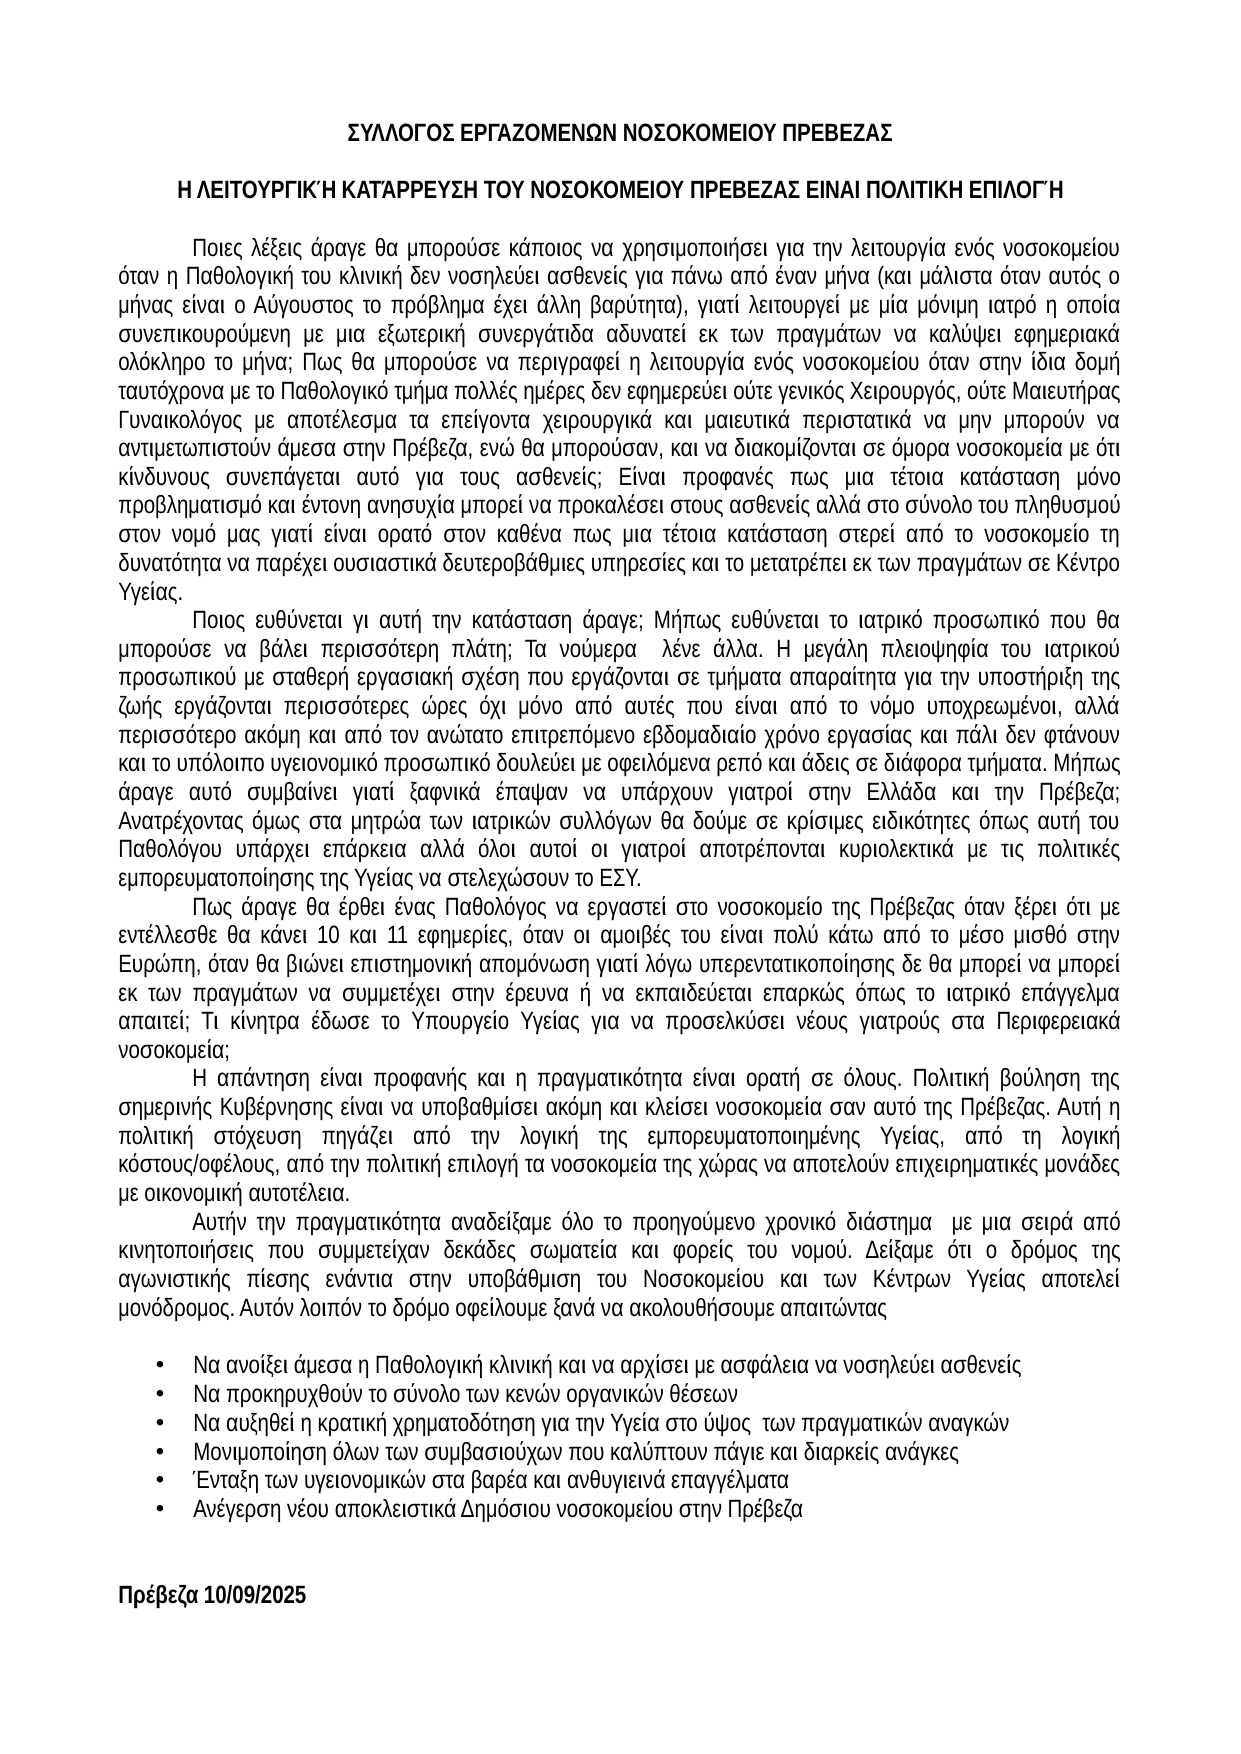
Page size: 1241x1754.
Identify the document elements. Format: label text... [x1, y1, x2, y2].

text Πρέβεζα 10/09/2025 [118, 1580, 1122, 1609]
list Να προκηρυχθούν το σύνολο των κενών οργανικών θέσεων [156, 1379, 1122, 1408]
list Ανέγερση νέου αποκλειστικά Δημόσιου νοσοκομείου στην Πρέβεζα [156, 1494, 1122, 1523]
list Μονιμοποίηση όλων των συμβασιούχων που καλύπτουν πάγιε και διαρκείς ανάγκες [156, 1436, 1122, 1465]
text Ποιες λέξεις άραγε θα μπορούσε κάποιος να χρησιμοποιήσει για την λειτουργία ενός νοσοκομείου όταν η Παθολογική του κλινική δεν νοσηλεύει ασθενείς για πάνω από έναν μήνα (και μάλιστα όταν αυτός ο μήνας είναι ο Αύγουστος το πρόβλημα έχει άλλη βαρύτητα), γιατί λειτουργεί με μία μόνιμη ιατρό η οποία συνεπικουρούμενη με μια εξωτερική συνεργάτιδα αδυνατεί εκ των πραγμάτων να καλύψει εφημεριακά ολόκληρο το μήνα; Πως θα μπορούσε να περιγραφεί η λειτουργία ενός νοσοκομείου όταν στην ίδια δομή ταυτόχρονα με το Παθολογικό τμήμα πολλές ημέρες δεν εφημερεύει ούτε γενικός Χειρουργός, ούτε Μαιευτήρας Γυναικολόγος με αποτέλεσμα τα επείγοντα χειρουργικά και μαιευτικά περιστατικά να μην μπορούν να αντιμετωπιστούν άμεσα στην Πρέβεζα, ενώ θα μπορούσαν, και να διακομίζονται σε όμορα νοσοκομεία με ότι κίνδυνους συνεπάγεται αυτό για τους ασθενείς; Είναι προφανές πως μια τέτοια κατάσταση μόνο προβληματισμό και έντονη ανησυχία μπορεί να προκαλέσει στους ασθενείς αλλά στο σύνολο του πληθυσμού στον νομό μας γιατί είναι ορατό στον καθένα πως μια τέτοια κατάσταση στερεί από το νοσοκομείο τη δυνατότητα να παρέχει ουσιαστικά δευτεροβάθμιες υπηρεσίες και το μετατρέπει εκ των πραγμάτων σε Κέντρο Υγείας. [118, 233, 1122, 605]
text Η απάντηση είναι προφανής και η πραγματικότητα είναι ορατή σε όλους. Πολιτική βούληση της σημερινής Κυβέρνησης είναι να υποβαθμίσει ακόμη και κλείσει νοσοκομεία σαν αυτό της Πρέβεζας. Αυτή η πολιτική στόχευση πηγάζει από την λογική της εμπορευματοποιημένης Υγείας, από τη λογική κόστους/οφέλους, από την πολιτική επιλογή τα νοσοκομεία της χώρας να αποτελούν επιχειρηματικές μονάδες με οικονομική αυτοτέλεια. [118, 1063, 1122, 1207]
text ΣΥΛΛΟΓΟΣ ΕΡΓΑΖΟΜΕΝΩΝ ΝΟΣΟΚΟΜΕΙΟΥ ΠΡΕΒΕΖΑΣ [118, 118, 1122, 147]
text Πως άραγε θα έρθει ένας Παθολόγος να εργαστεί στο νοσοκομείο της Πρέβεζας όταν ξέρει ότι με εντέλλεσθε θα κάνει 10 και 11 εφημερίες, όταν οι αμοιβές του είναι πολύ κάτω από το μέσο μισθό στην Ευρώπη, όταν θα βιώνει επιστημονική απομόνωση γιατί λόγω υπερεντατικοποίησης δε θα μπορεί να μπορεί εκ των πραγμάτων να συμμετέχει στην έρευνα ή να εκπαιδεύεται επαρκώς όπως το ιατρικό επάγγελμα απαιτεί; Τι κίνητρα έδωσε το Υπουργείο Υγείας για να προσελκύσει νέους γιατρούς στα Περιφερειακά νοσοκομεία; [118, 892, 1122, 1063]
list Να ανοίξει άμεσα η Παθολογική κλινική και να αρχίσει με ασφάλεια να νοσηλεύει ασθενείς [156, 1350, 1122, 1379]
text Ποιος ευθύνεται γι αυτή την κατάσταση άραγε; Μήπως ευθύνεται το ιατρικό προσωπικό που θα μπορούσε να βάλει περισσότερη πλάτη; Τα νούμερα λένε άλλα. Η μεγάλη πλειοψηφία του ιατρικού προσωπικού με σταθερή εργασιακή σχέση που εργάζονται σε τμήματα απαραίτητα για την υποστήριξη της ζωής εργάζονται περισσότερες ώρες όχι μόνο από αυτές που είναι από το νόμο υποχρεωμένοι, αλλά περισσότερο ακόμη και από τον ανώτατο επιτρεπόμενο εβδομαδιαίο χρόνο εργασίας και πάλι δεν φτάνουν και το υπόλοιπο υγειονομικό προσωπικό δουλεύει με οφειλόμενα ρεπό και άδεις σε διάφορα τμήματα. Μήπως άραγε αυτό συμβαίνει γιατί ξαφνικά έπαψαν να υπάρχουν γιατροί στην Ελλάδα και την Πρέβεζα; Ανατρέχοντας όμως στα μητρώα των ιατρικών συλλόγων θα δούμε σε κρίσιμες ειδικότητες όπως αυτή του Παθολόγου υπάρχει επάρκεια αλλά όλοι αυτοί οι γιατροί αποτρέπονται κυριολεκτικά με τις πολιτικές εμπορευματοποίησης της Υγείας να στελεχώσουν το ΕΣΥ. [118, 605, 1122, 892]
text Αυτήν την πραγματικότητα αναδείξαμε όλο το προηγούμενο χρονικό διάστημα με μια σειρά από κινητοποιήσεις που συμμετείχαν δεκάδες σωματεία και φορείς του νομού. Δείξαμε ότι ο δρόμος της αγωνιστικής πίεσης ενάντια στην υποβάθμιση του Νοσοκομείου και των Κέντρων Υγείας αποτελεί μονόδρομος. Αυτόν λοιπόν το δρόμο οφείλουμε ξανά να ακολουθήσουμε απαιτώντας [118, 1207, 1122, 1321]
text Η ΛΕΙΤΟΥΡΓΙΚΉ ΚΑΤΆΡΡΕΥΣΗ ΤΟΥ ΝΟΣΟΚΟΜΕΙΟΥ ΠΡΕΒΕΖΑΣ ΕΙΝΑΙ ΠΟΛΙΤΙΚΗ ΕΠΙΛΟΓΉ [118, 175, 1122, 204]
list Ένταξη των υγειονομικών στα βαρέα και ανθυγιεινά επαγγέλματα [156, 1465, 1122, 1494]
list Να αυξηθεί η κρατική χρηματοδότηση για την Υγεία στο ύψος των πραγματικών αναγκών [156, 1408, 1122, 1436]
